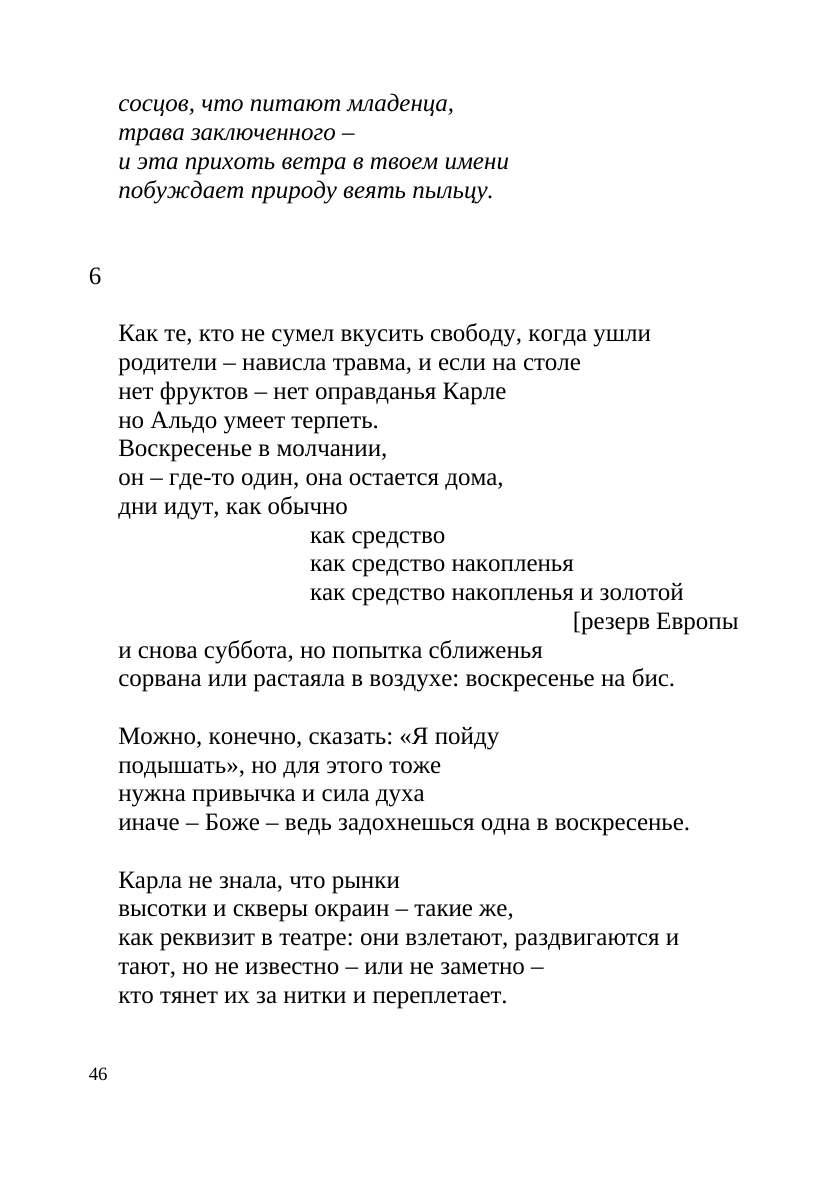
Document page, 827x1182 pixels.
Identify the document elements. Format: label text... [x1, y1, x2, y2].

text он – где-то один, она остается дома, [88, 462, 738, 491]
text родители – нависла травма, и если на столе [88, 347, 738, 376]
text высотки и скверы окраин – такие же, [88, 893, 738, 922]
text Воскресенье в молчании, [88, 433, 738, 462]
text кто тянет их за нитки и переплетает. [88, 980, 738, 1008]
text и эта прихоть ветра в твоем имени [88, 146, 738, 175]
text 6 [88, 261, 738, 290]
text нет фруктов – нет оправданья Карле [88, 376, 738, 405]
text побуждает природу веять пыльцу. [88, 175, 738, 203]
text иначе – Боже – ведь задохнешься одна в воскресенье. [88, 807, 738, 836]
text тают, но не известно – или не заметно – [88, 951, 738, 980]
text как средство накопленья и золотой [310, 577, 738, 606]
text как реквизит в театре: они взлетают, раздвигаются и [88, 922, 738, 951]
text как средство [236, 520, 738, 548]
text Карла не знала, что рынки [88, 865, 738, 893]
text но Альдо умеет терпеть. [88, 405, 738, 433]
text Как те, кто не сумел вкусить свободу, когда ушли [88, 318, 738, 347]
text Можно, конечно, сказать: «Я пойду [88, 721, 738, 750]
text и снова суббота, но попытка сближенья [88, 635, 738, 663]
text нужна привычка и сила духа [88, 778, 738, 807]
text подышать», но для этого тоже [88, 750, 738, 778]
text сосцов, что питают младенца, [88, 88, 738, 117]
text как средство накопленья [310, 548, 738, 577]
text дни идут, как обычно [88, 491, 738, 520]
text трава заключенного – [88, 117, 738, 146]
text [резерв Европы [310, 606, 738, 635]
text сорвана или растаяла в воздухе: воскресенье на бис. [88, 663, 738, 692]
